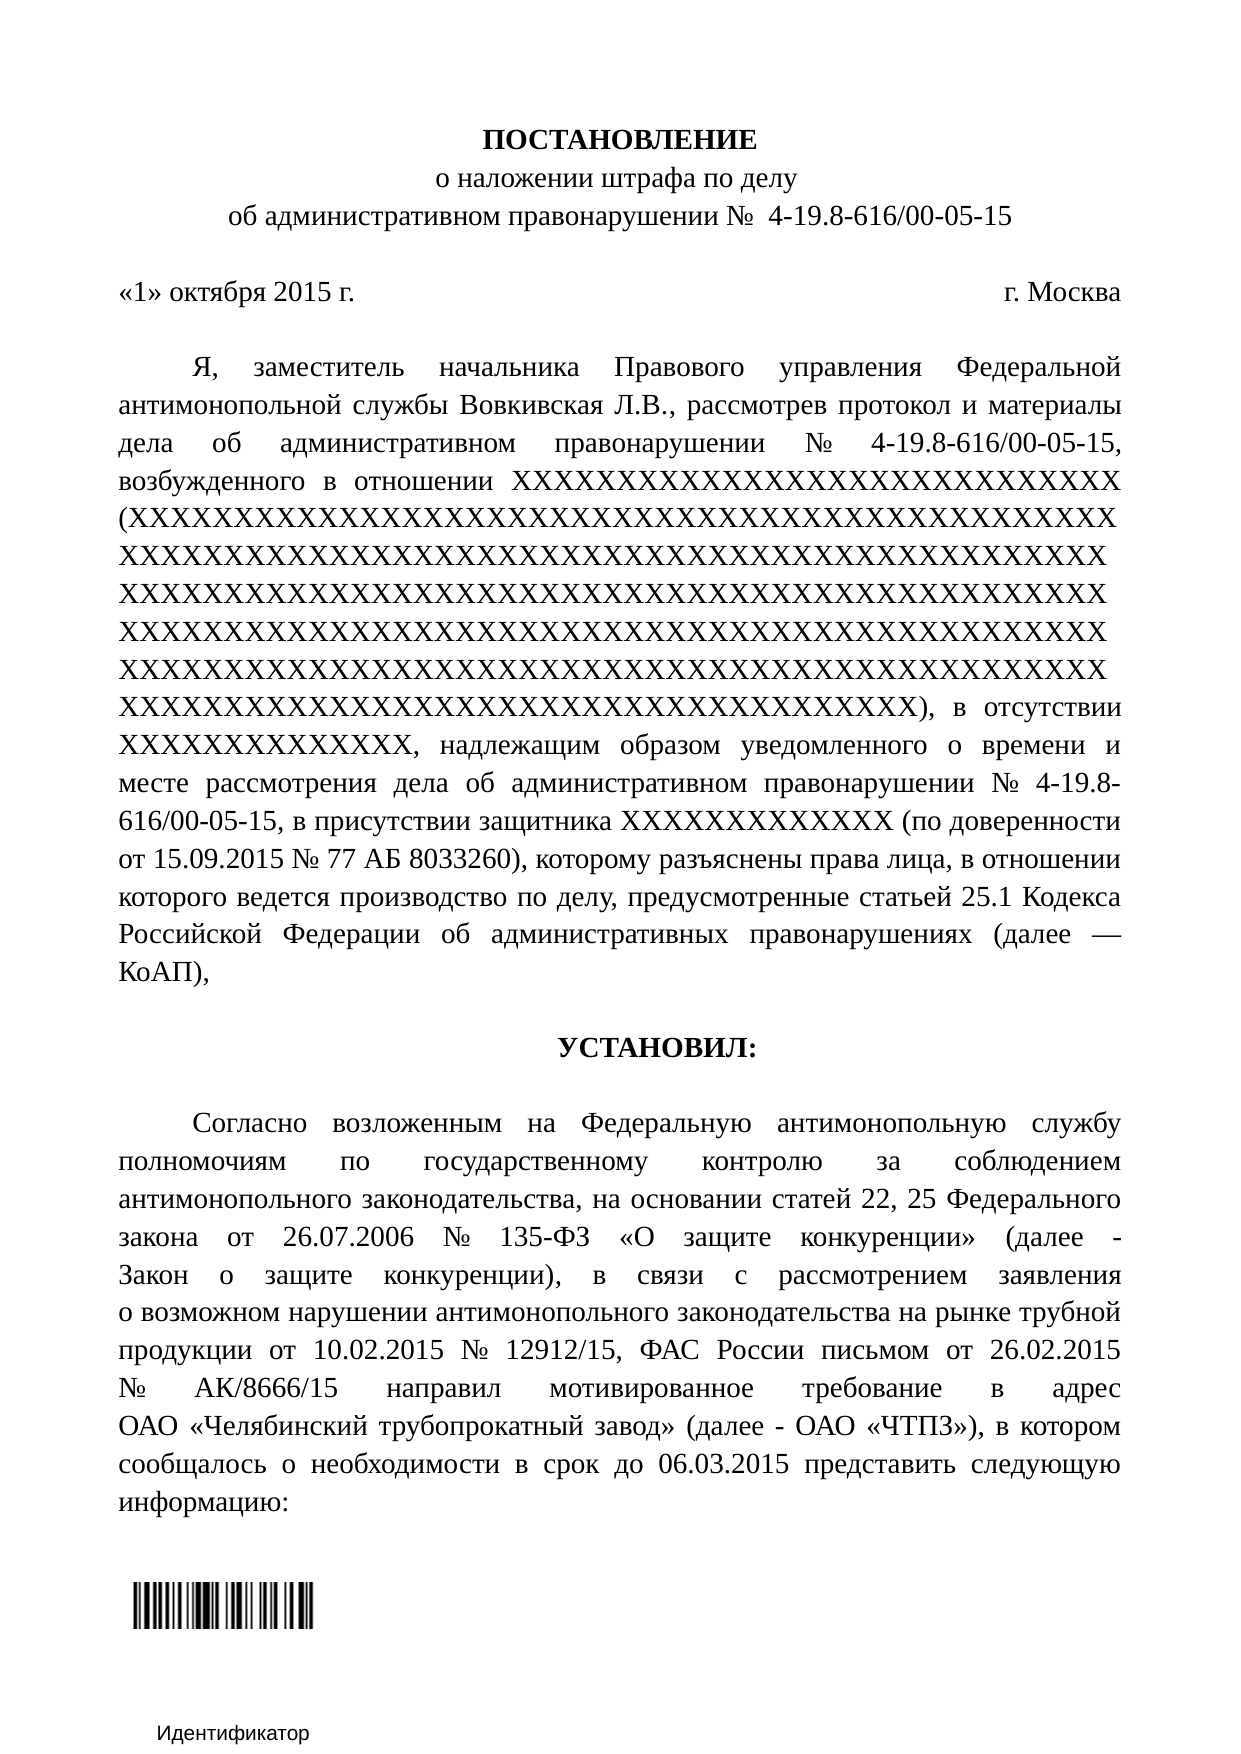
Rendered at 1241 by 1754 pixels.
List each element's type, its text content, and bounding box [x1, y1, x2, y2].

text УСТАНОВИЛ: [118, 1026, 1122, 1063]
text об административном правонарушении № 4-19.8-616/00-05-15 [118, 194, 1122, 232]
text о наложении штрафа по делу [118, 156, 1122, 194]
text ПОСТАНОВЛЕНИЕ [118, 118, 1122, 156]
text Я, заместитель начальника Правового управления Федеральной антимонопольной службы Вовкивская Л.В., рассмотрев протокол и материалы дела об административном правонарушении № 4-19.8-616/00-05-15, возбужденного в отношении XXXXXXXXXXXXXXXXXXXXXXXXXXXXX (XXXXXXXXXXXXXXXXXXXXXXXXXXXXXXXXXXXXXXXXXXXXXXXXXXXXXXXXXXXXXXXXXXXXXXXXXXXXXXXXXXXXXXXXXXXXXXXXXXXXXXXXXXXXXXXXXXXXXXXXXXXXXXXXXXXXXXXXXXXXXXXXXXXXXXXXXXXXXXXXXXXXXXXXXXXXXXXXXXXXXXXXXXXXXXXXXXXXXXXXXXXXXXXXXXXXXXXXXXXXXXXXXXXXXXXXXXXXXXXXXXXXXXXXXXXXXXXXXXXXXXXXXXXXXXXXX), в отсутствии XXXXXXXXXXXXXX, надлежащим образом уведомленного о времени и месте рассмотрения дела об административном правонарушении № 4-19.8-616/00-05-15, в присутствии защитника XXXXXXXXXXXXX (по доверенности от 15.09.2015 № 77 АБ 8033260), которому разъяснены права лица, в отношении которого ведется производство по делу, предусмотренные статьей 25.1 Кодекса Российской Федерации об административных правонарушениях (далее — КоАП), [118, 345, 1122, 988]
text «1» октября 2015 г. г. Москва [118, 269, 1122, 307]
picture [118, 1582, 331, 1629]
text Согласно возложенным на Федеральную антимонопольную службу полномочиям по государственному контролю за соблюдением антимонопольного законодательства, на основании статей 22, 25 Федерального закона от 26.07.2006 № 135-ФЗ «О защите конкуренции» (далее - Закон о защите конкуренции), в связи с рассмотрением заявления о возможном нарушении антимонопольного законодательства на рынке трубной продукции от 10.02.2015 № 12912/15, ФАС России письмом от 26.02.2015 № АК/8666/15 направил мотивированное требование в адрес ОАО «Челябинский трубопрокатный завод» (далее - ОАО «ЧТПЗ»), в котором сообщалось о необходимости в срок до 06.03.2015 представить следующую информацию: [118, 1101, 1122, 1517]
